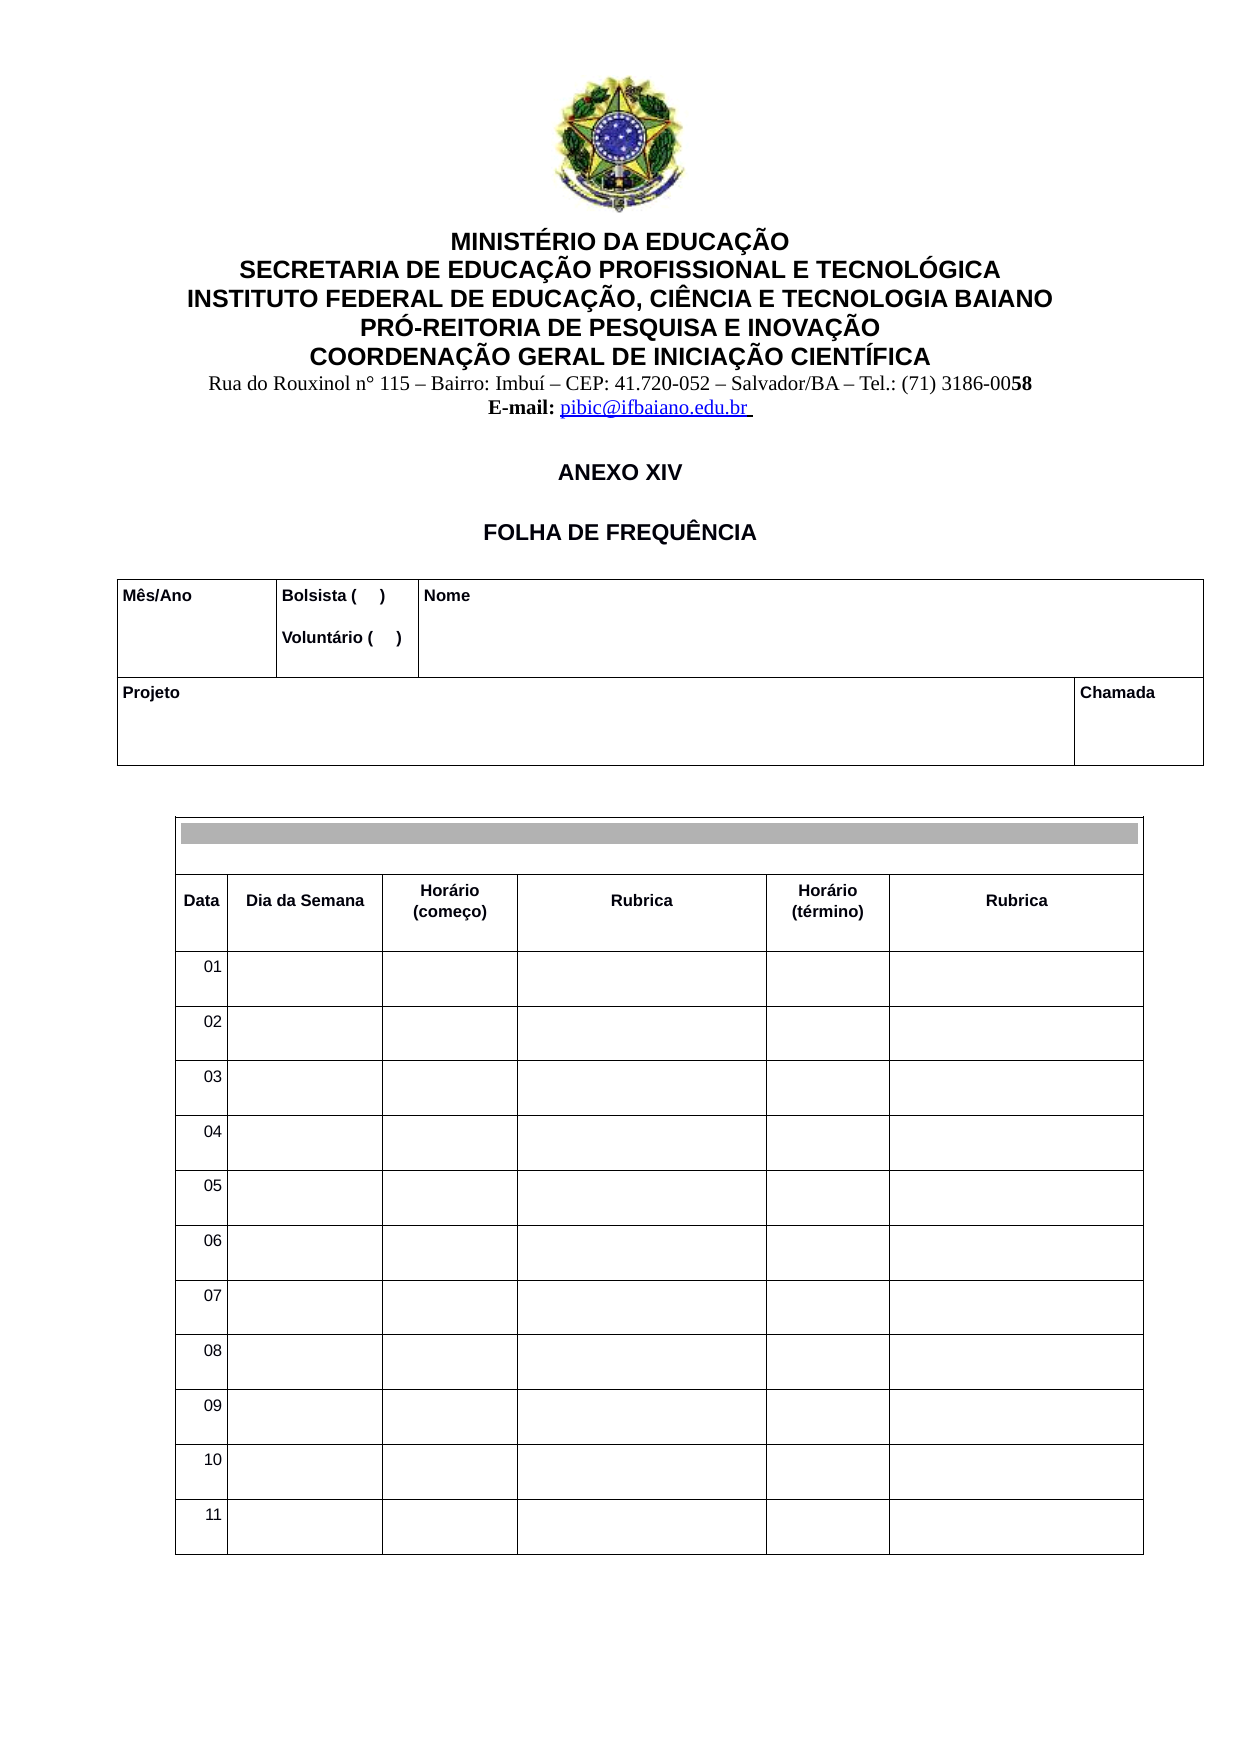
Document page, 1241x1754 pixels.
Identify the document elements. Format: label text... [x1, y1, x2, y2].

table_cell [890, 952, 1143, 1006]
table_cell 10 [176, 1445, 227, 1499]
table_cell [228, 1116, 382, 1170]
table_cell 06 [176, 1226, 227, 1279]
table_cell [518, 1116, 766, 1170]
table_cell [890, 1061, 1143, 1115]
text FOLHA DE FREQUÊNCIA [118, 519, 1122, 545]
table_cell [383, 1007, 517, 1060]
table_cell [767, 1500, 889, 1553]
table_cell [228, 1390, 382, 1444]
table_cell [890, 1171, 1143, 1225]
text ANEXO XIV [118, 459, 1122, 485]
table_cell [767, 1390, 889, 1444]
table_cell [228, 1281, 382, 1334]
table_cell [767, 952, 889, 1006]
table_cell [383, 1116, 517, 1170]
table_cell 03 [176, 1061, 227, 1115]
table_cell [518, 952, 766, 1006]
table_cell [518, 1335, 766, 1389]
table_cell [767, 1061, 889, 1115]
table_cell [228, 1500, 382, 1553]
table_cell 02 [176, 1007, 227, 1060]
table_header Bolsista ( ) Voluntário ( ) [277, 580, 418, 677]
table_cell [228, 1061, 382, 1115]
table_cell [518, 1171, 766, 1225]
table_cell [767, 1281, 889, 1334]
table_cell [228, 1226, 382, 1279]
table_cell [228, 1171, 382, 1225]
table_cell [890, 1390, 1143, 1444]
table_cell [890, 1500, 1143, 1553]
table_cell [228, 1007, 382, 1060]
table_cell [228, 1445, 382, 1499]
table_cell [518, 1226, 766, 1279]
table_cell [518, 1500, 766, 1553]
table_cell [518, 1445, 766, 1499]
table_cell [518, 1061, 766, 1115]
table_cell 05 [176, 1171, 227, 1225]
table_cell [383, 1226, 517, 1279]
table_cell Projeto [118, 678, 1074, 765]
table_cell [518, 1281, 766, 1334]
table_cell [228, 952, 382, 1006]
table_cell Rubrica [890, 875, 1143, 951]
table_cell [383, 1061, 517, 1115]
table_cell [767, 1335, 889, 1389]
table_cell [518, 1390, 766, 1444]
table_cell 01 [176, 952, 227, 1006]
table_cell Chamada [1075, 678, 1203, 765]
table_cell [383, 952, 517, 1006]
table_cell [383, 1390, 517, 1444]
table_header Nome [419, 580, 1203, 677]
table_cell [767, 1116, 889, 1170]
table_cell 09 [176, 1390, 227, 1444]
table_cell [890, 1007, 1143, 1060]
table_cell [890, 1116, 1143, 1170]
table_cell [767, 1171, 889, 1225]
table_header Mês/Ano [118, 580, 276, 677]
table_cell [890, 1335, 1143, 1389]
table_cell [890, 1445, 1143, 1499]
table_cell [383, 1281, 517, 1334]
table_cell 04 [176, 1116, 227, 1170]
table_cell [383, 1335, 517, 1389]
table_cell 11 [176, 1500, 227, 1553]
table_cell [383, 1500, 517, 1553]
table_cell 07 [176, 1281, 227, 1334]
table_cell 08 [176, 1335, 227, 1389]
table_cell [767, 1007, 889, 1060]
table_cell [383, 1445, 517, 1499]
table_cell Horário (término) [767, 875, 889, 951]
table_cell Rubrica [518, 875, 766, 951]
table_cell [767, 1445, 889, 1499]
table_cell Data [176, 875, 227, 951]
table_cell [767, 1226, 889, 1279]
table_header [176, 818, 1143, 874]
table_cell [228, 1335, 382, 1389]
table_cell Dia da Semana [228, 875, 382, 951]
table_cell [890, 1281, 1143, 1334]
table_cell [890, 1226, 1143, 1279]
table_cell [383, 1171, 517, 1225]
table_cell [518, 1007, 766, 1060]
table_cell Horário (começo) [383, 875, 517, 951]
